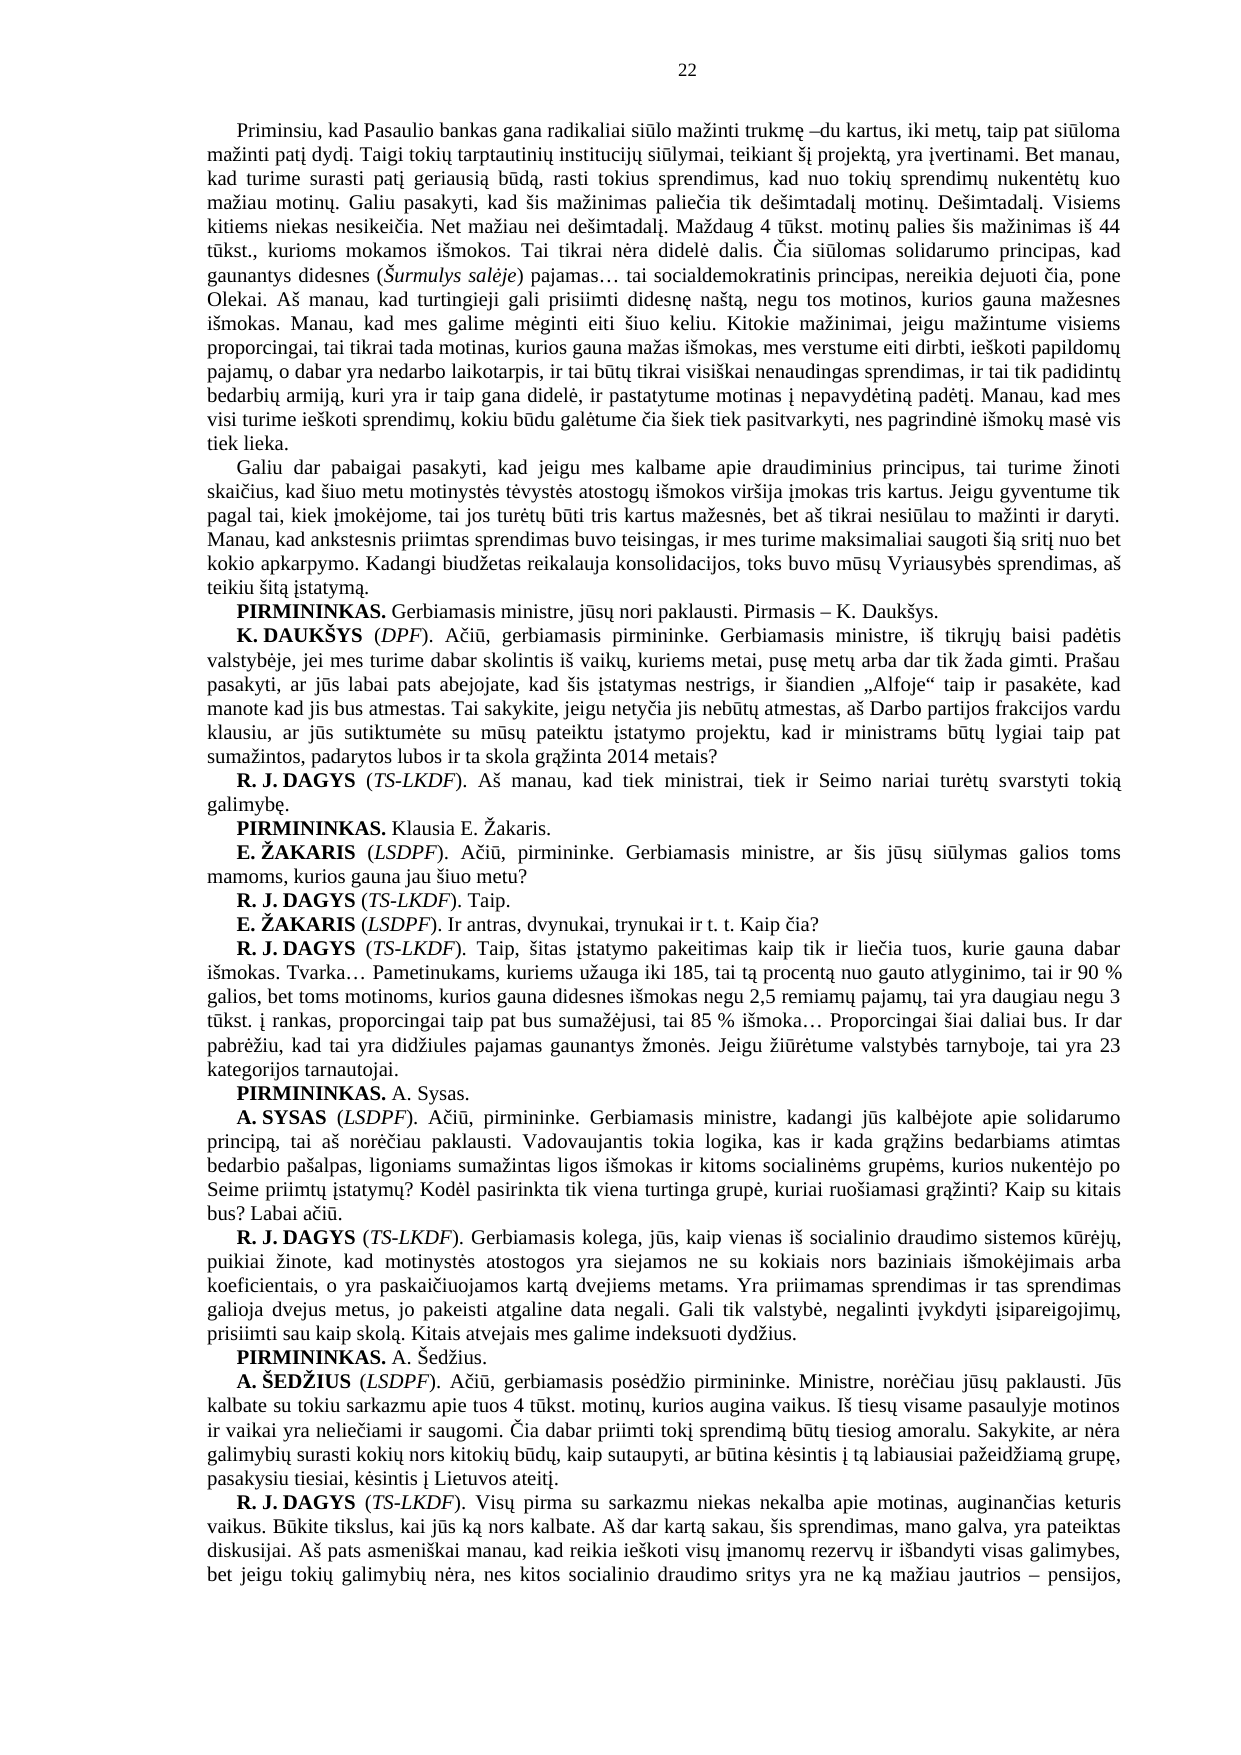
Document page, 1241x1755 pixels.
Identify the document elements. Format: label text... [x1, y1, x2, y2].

text PIRMININKAS. A. Sysas. [207, 1081, 1122, 1105]
text Priminsiu, kad Pasaulio bankas gana radikaliai siūlo mažinti trukmę –du kartus, iki metų, taip pat siūloma mažinti patį dydį. Taigi tokių tarptautinių institucijų siūlymai, teikiant šį projektą, yra įvertinami. Bet manau, kad turime surasti patį geriausią būdą, rasti tokius sprendimus, kad nuo tokių sprendimų nukentėtų kuo mažiau motinų. Galiu pasakyti, kad šis mažinimas paliečia tik dešimtadalį motinų. Dešimtadalį. Visiems kitiems niekas nesikeičia. Net mažiau nei dešimtadalį. Maždaug 4 tūkst. motinų palies šis mažinimas iš 44 tūkst., kurioms mokamos išmokos. Tai tikrai nėra didelė dalis. Čia siūlomas solidarumo principas, kad gaunantys didesnes (Šurmulys salėje) pajamas… tai socialdemokratinis principas, nereikia dejuoti čia, pone Olekai. Aš manau, kad turtingieji gali prisiimti didesnę naštą, negu tos motinos, kurios gauna mažesnes išmokas. Manau, kad mes galime mėginti eiti šiuo keliu. Kitokie mažinimai, jeigu mažintume visiems proporcingai, tai tikrai tada motinas, kurios gauna mažas išmokas, mes verstume eiti dirbti, ieškoti papildomų pajamų, o dabar yra nedarbo laikotarpis, ir tai būtų tikrai visiškai nenaudingas sprendimas, ir tai tik padidintų bedarbių armiją, kuri yra ir taip gana didelė, ir pastatytume motinas į nepavydėtiną padėtį. Manau, kad mes visi turime ieškoti sprendimų, kokiu būdu galėtume čia šiek tiek pasitvarkyti, nes pagrindinė išmokų masė vis tiek lieka. [207, 118, 1122, 455]
text PIRMININKAS. A. Šedžius. [207, 1345, 1122, 1369]
text E. ŽAKARIS (LSDPF). Ačiū, pirmininke. Gerbiamasis ministre, ar šis jūsų siūlymas galios toms mamoms, kurios gauna jau šiuo metu? [207, 840, 1122, 888]
text PIRMININKAS. Klausia E. Žakaris. [207, 816, 1122, 840]
text R. J. DAGYS (TS-LKDF). Taip. [207, 888, 1122, 912]
text K. DAUKŠYS (DPF). Ačiū, gerbiamasis pirmininke. Gerbiamasis ministre, iš tikrųjų baisi padėtis valstybėje, jei mes turime dabar skolintis iš vaikų, kuriems metai, pusę metų arba dar tik žada gimti. Prašau pasakyti, ar jūs labai pats abejojate, kad šis įstatymas nestrigs, ir šiandien „Alfoje“ taip ir pasakėte, kad manote kad jis bus atmestas. Tai sakykite, jeigu netyčia jis nebūtų atmestas, aš Darbo partijos frakcijos vardu klausiu, ar jūs sutiktumėte su mūsų pateiktu įstatymo projektu, kad ir ministrams būtų lygiai taip pat sumažintos, padarytos lubos ir ta skola grąžinta 2014 metais? [207, 623, 1122, 768]
text R. J. DAGYS (TS-LKDF). Gerbiamasis kolega, jūs, kaip vienas iš socialinio draudimo sistemos kūrėjų, puikiai žinote, kad motinystės atostogos yra siejamos ne su kokiais nors baziniais išmokėjimais arba koeficientais, o yra paskaičiuojamos kartą dvejiems metams. Yra priimamas sprendimas ir tas sprendimas galioja dvejus metus, jo pakeisti atgaline data negali. Gali tik valstybė, negalinti įvykdyti įsipareigojimų, prisiimti sau kaip skolą. Kitais atvejais mes galime indeksuoti dydžius. [207, 1225, 1122, 1345]
text A. ŠEDŽIUS (LSDPF). Ačiū, gerbiamasis posėdžio pirmininke. Ministre, norėčiau jūsų paklausti. Jūs kalbate su tokiu sarkazmu apie tuos 4 tūkst. motinų, kurios augina vaikus. Iš tiesų visame pasaulyje motinos ir vaikai yra neliečiami ir saugomi. Čia dabar priimti tokį sprendimą būtų tiesiog amoralu. Sakykite, ar nėra galimybių surasti kokių nors kitokių būdų, kaip sutaupyti, ar būtina kėsintis į tą labiausiai pažeidžiamą grupę, pasakysiu tiesiai, kėsintis į Lietuvos ateitį. [207, 1369, 1122, 1490]
text R. J. DAGYS (TS-LKDF). Visų pirma su sarkazmu niekas nekalba apie motinas, auginančias keturis vaikus. Būkite tikslus, kai jūs ką nors kalbate. Aš dar kartą sakau, šis sprendimas, mano galva, yra pateiktas diskusijai. Aš pats asmeniškai manau, kad reikia ieškoti visų įmanomų rezervų ir išbandyti visas galimybes, bet jeigu tokių galimybių nėra, nes kitos socialinio draudimo sritys yra ne ką mažiau jautrios – pensijos, [207, 1490, 1122, 1586]
text A. SYSAS (LSDPF). Ačiū, pirmininke. Gerbiamasis ministre, kadangi jūs kalbėjote apie solidarumo principą, tai aš norėčiau paklausti. Vadovaujantis tokia logika, kas ir kada grąžins bedarbiams atimtas bedarbio pašalpas, ligoniams sumažintas ligos išmokas ir kitoms socialinėms grupėms, kurios nukentėjo po Seime priimtų įstatymų? Kodėl pasirinkta tik viena turtinga grupė, kuriai ruošiamasi grąžinti? Kaip su kitais bus? Labai ačiū. [207, 1105, 1122, 1225]
text PIRMININKAS. Gerbiamasis ministre, jūsų nori paklausti. Pirmasis – K. Daukšys. [207, 599, 1122, 623]
text Galiu dar pabaigai pasakyti, kad jeigu mes kalbame apie draudiminius principus, tai turime žinoti skaičius, kad šiuo metu motinystės tėvystės atostogų išmokos viršija įmokas tris kartus. Jeigu gyventume tik pagal tai, kiek įmokėjome, tai jos turėtų būti tris kartus mažesnės, bet aš tikrai nesiūlau to mažinti ir daryti. Manau, kad ankstesnis priimtas sprendimas buvo teisingas, ir mes turime maksimaliai saugoti šią sritį nuo bet kokio apkarpymo. Kadangi biudžetas reikalauja konsolidacijos, toks buvo mūsų Vyriausybės sprendimas, aš teikiu šitą įstatymą. [207, 455, 1122, 599]
text R. J. DAGYS (TS-LKDF). Taip, šitas įstatymo pakeitimas kaip tik ir liečia tuos, kurie gauna dabar išmokas. Tvarka… Pametinukams, kuriems užauga iki 185, tai tą procentą nuo gauto atlyginimo, tai ir 90 % galios, bet toms motinoms, kurios gauna didesnes išmokas negu 2,5 remiamų pajamų, tai yra daugiau negu 3 tūkst. į rankas, proporcingai taip pat bus sumažėjusi, tai 85 % išmoka… Proporcingai šiai daliai bus. Ir dar pabrėžiu, kad tai yra didžiules pajamas gaunantys žmonės. Jeigu žiūrėtume valstybės tarnyboje, tai yra 23 kategorijos tarnautojai. [207, 936, 1122, 1081]
text R. J. DAGYS (TS-LKDF). Aš manau, kad tiek ministrai, tiek ir Seimo nariai turėtų svarstyti tokią galimybę. [207, 768, 1122, 816]
text E. ŽAKARIS (LSDPF). Ir antras, dvynukai, trynukai ir t. t. Kaip čia? [207, 912, 1122, 936]
